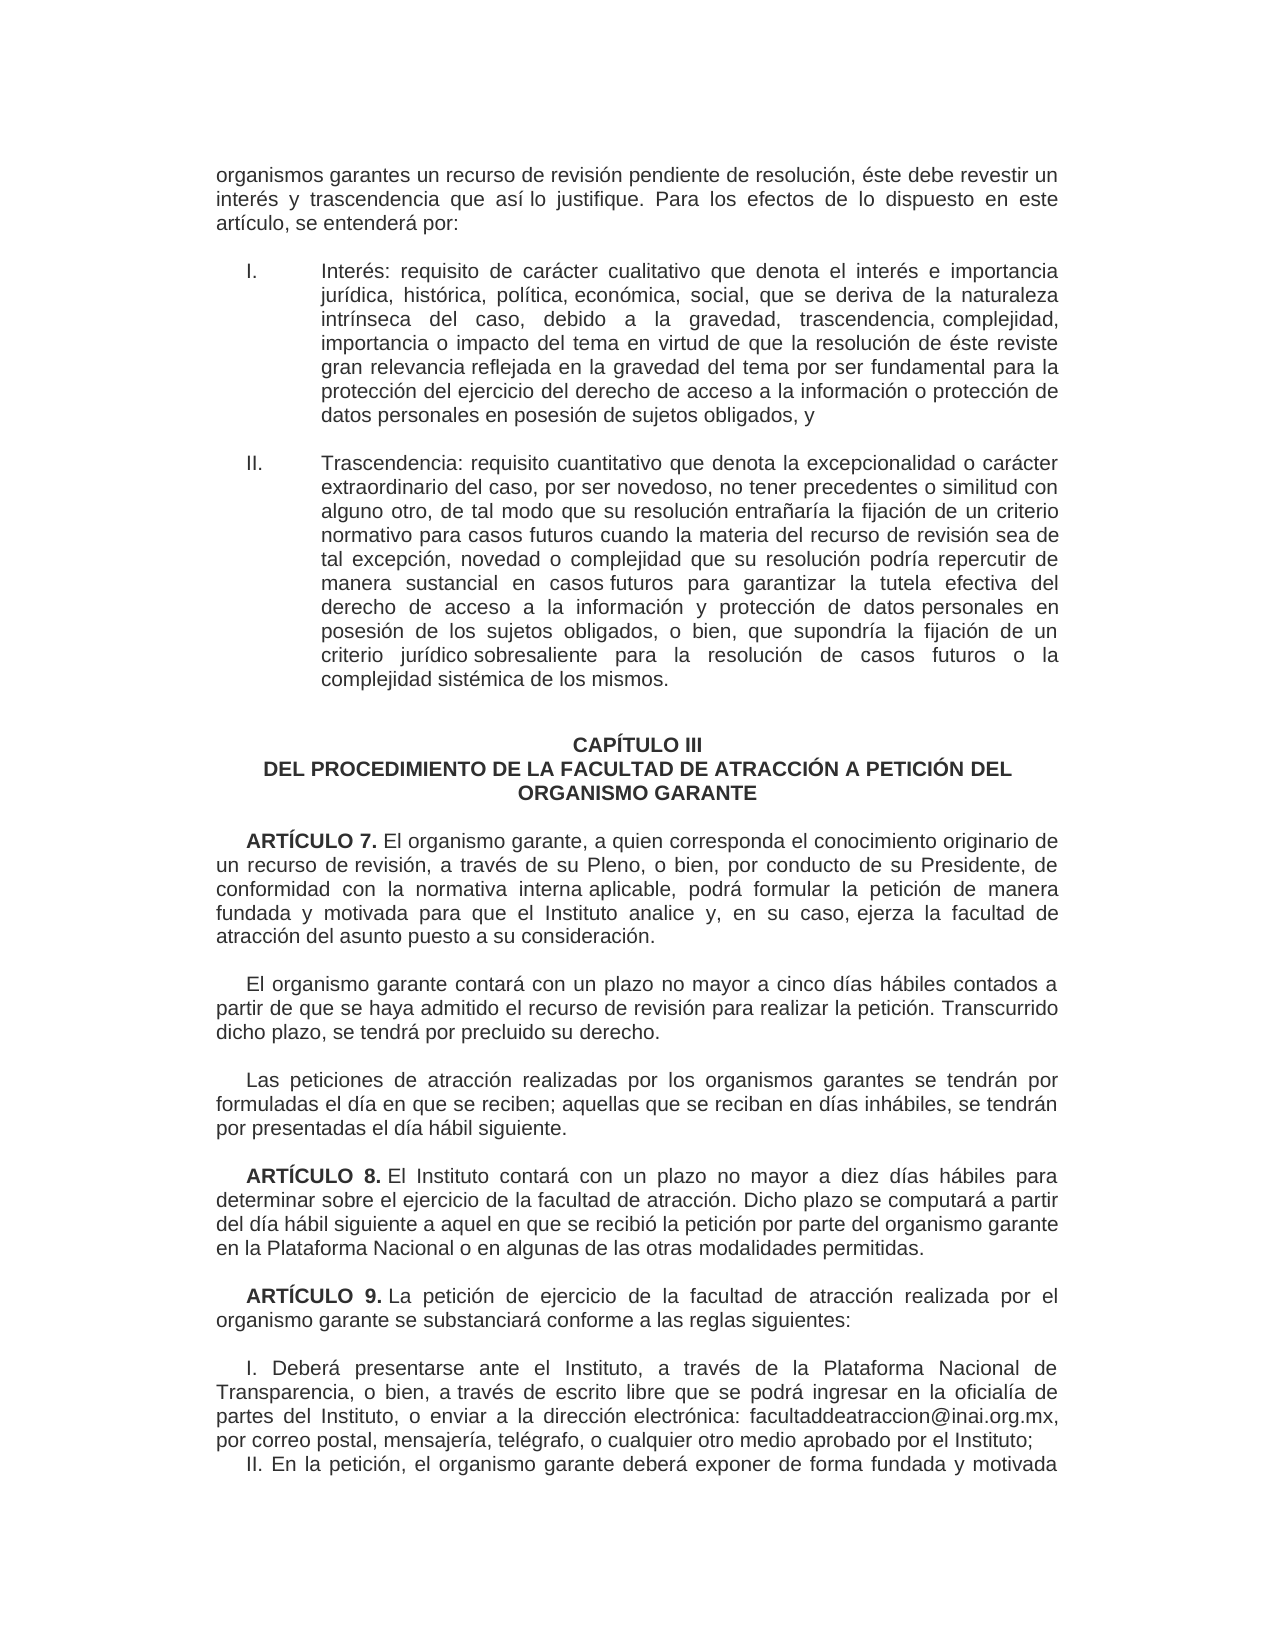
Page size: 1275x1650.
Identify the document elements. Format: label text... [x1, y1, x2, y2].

table_cell ACUERDO mediante el cual se aprueban los nuevos Lineamientos Generales para que el Instituto Nacional de Transparencia, Acceso a la Información y Protección de Datos Personales ejerza la facultad de atracción. Al margen un sello con el Escudo Nacional, que dice: Estados Unidos Mexicanos.- Instituto Nacional de Transparencia, Acceso a la Información y Protección de Datos Personales. ACUERDO ACT-PUB/01/11/2016.11 ACUERDO MEDIANTE EL CUAL SE APRUEBAN LOS NUEVOS LINEAMIENTOS GENERALES PARA QUE EL INSTITUTO NACIONAL DE TRANSPARENCIA, ACCESO A LA INFORMACIÓN Y PROTECCIÓN DE DATOS PERSONALES EJERZA LA FACULTAD DE ATRACCIÓN. CONSIDERANDO Que el siete de febrero de dos mil catorce, el Ejecutivo Federal promulgó en el Diario Oficial de la Federación, el Decreto por el que se reforman y adicionan diversas disposiciones de la Constitución Política de los Estados Unidos Mexicanos en materia de transparencia, modificando, entre otros, el artículo 6o., apartado A, a efecto de establecer que la Federación contará con un organismo autónomo, especializado, imparcial, colegiado, con personalidad jurídica y patrimonio propio, con plena autonomía técnica, de gestión, con capacidad para decidir sobre el ejercicio de su presupuesto y determinar su organización interna, responsable de garantizar el cumplimiento del derecho de acceso a la información pública y de protección de los datos personales en posesión de los sujetos obligados. Que con motivo de la reforma Constitucional referida, el catorce de mayo de dos mil catorce, el Senado de la República tomó protesta a los siete Comisionados integrantes del Pleno del otrora Instituto Federal de Acceso a la Información y Protección de Datos. 3. Que el Congreso de la Unión en cumplimiento al artículo Segundo Transitorio del Decreto antes invocado, expidió la Ley General de Transparencia y Acceso a la Información Pública (LGTAIP), la cual fue publicada el cuatro de mayo de dos mil quince en el Diario Oficial de la Federación, entrando en vigor al día siguiente de su publicación, de acuerdo con lo dispuesto en el artículo Primero Transitorio de la referida Ley General. Con ella, el Instituto Federal de Acceso a la Información y Protección de Datos cambió su denominación por la de Instituto Nacional de Transparencia, Acceso a la Información y Protección de Datos Personales (INAI o Instituto), el cual se robustece con nuevas atribuciones que lo consolidan como organismo garante a nivel nacional. Que conforme a lo establecido en el artículo Quinto Transitorio de la LGTAIP, el nueve de mayo de dos mil dieciséis, se publicó en el Diario Oficial de la Federación el Decreto por el que se abroga la Ley Federal de Transparencia y Acceso a la Información Pública Gubernamental y se expide la Ley Federal de Transparencia y Acceso a la Información Pública (LFTAIP), la cual entró en vigor al día siguiente de su publicación. 5. Que la LGTAIP es un cuerpo normativo que, entre otras disposiciones, prevé la homologación de principios, criterios y procedimientos que garanticen el ejercicio del derecho de acceso a la información en el ámbito nacional. Que el artículo Tercero Transitorio de la LGTAIP dispone que la normatividad, tanto federal como local, en materia de datos personales en posesión de los sujetos obligados, permanecerá vigente en sus respectivos ámbitos de aplicación. 7. Que con la finalidad de dar cumplimiento al artículo Cuarto Transitorio del Decreto por el que se expide la LGTAIP, el Pleno del Instituto aprobó en sesión pública celebrada el cinco de noviembre de dos mil quince el Acuerdo ACT-PUB/05/11/2015.09 mediante el cual se aprueban los Lineamientos Generales para que el Instituto Nacional de Transparencia, Acceso a la Información y Protección de Datos Personales ejerza la facultad de atracción, así como los procedimientos internos para la tramitación de la misma, publicado en el Diario Oficial de la Federación el tres de marzo de dos mil dieciséis. 8. Que el artículo 41, fracción IV de la LGTAIP señala que el Instituto tendrá como una de sus atribuciones conocer y resolver de oficio o a petición de los organismos garantes de las entidades federativas los recursos de revisión que, por su interés o trascendencia, así lo ameriten, en términos de lo dispuesto en el Capítulo III del Título Octavo de la Ley General. 9. Que el artículo 181 de la LGTAIP señala que una de las facultades del Pleno del Instituto es atraer los recursos de revisión pendientes de resolución que por su interés y trascendencia así lo ameriten, precisando en su párrafo tercero que los recurrentes podrán hacer del conocimiento del Instituto la existencia de recursos de revisión que de oficio podría conocer, por lo cual los lineamientos deberán establecer las vías por las cuales los recurrentes podrán hacer el aviso correspondiente al Instituto. Que el artículo 182 de la LGTAIP estipula que para efectos del ejercicio de la facultad de atracción, el Instituto motivará y fundamentará que el caso es de tal relevancia, novedad o complejidad, que su resolución podrá repercutir de manera sustancial en la solución de casos futuros para garantizar la tutela efectiva del derecho de acceso a la información y protección de datos personales en posesión de los sujetos obligados. Que el artículo 184 de la LGTAIP determina que el Instituto emitirá los lineamientos y criterios generales de observancia obligatoria que permitan determinar los recursos de revisión de interés y trascendencia que estará obligado a conocer, así como los procedimientos internos para su tramitación, atendiendo los plazos máximos señalados en el recurso de revisión. Que derivado de la práctica obtenida en la aplicación de los Lineamientos señalados en el considerando 7 del presente Acuerdo, se determinó la necesidad de realizar modificaciones para que el ejercicio de la facultad de atracción por parte de este Instituto sea acorde a los requisitos constitucionales de interés y trascendencia, a fin de garantizar los principios constitucionales de certeza y seguridad jurídica en beneficio del recurrente, sujetos obligados y organismos garantes. 13. Que el artículo 14 del Reglamento Interior del entonces Instituto Federal de Acceso a la Información y Protección de Datos vigente (Reglamento Interior), establece que todas las decisiones y funciones son competencia originaria del Pleno del Instituto, asimismo que el artículo 15, fracción I del mismo Reglamento establece que corresponde al Pleno del Instituto ejercer las atribuciones que le otorgan la Constitución Política de los Estados Unidos Mexicanos, las leyes, el Decreto previamente citado, así como los demás ordenamientos legales, reglamentos y disposiciones administrativas que le resulten aplicables. Que el Reglamento Interior establece en el artículo 15, fracción III la facultad del Pleno para deliberar y votar los proyectos de Acuerdo que propongan los Comisionados (se justificó el texto). 15. Que de conformidad con el artículo 29, fracción I de la LFTAIP corresponde a los Comisionados participar en las sesiones y votar los asuntos que sean presentados al Pleno. Que en términos del artículo 31, fracción XII de la LFTAIP, 20, fracción X y 21, fracciones II, III y IV del Reglamento Interior, la Comisionada Presidente somete a consideración del Pleno el proyecto de Acuerdo mediante el cual aprueban los nuevos Lineamientos generales para que el Instituto Nacional de Transparencia, Acceso a la Información y Protección de Datos Personales ejerza la facultad de atracción. Por lo antes expuesto, en las consideraciones de hecho y de derecho y con fundamento en lo dispuesto por los artículos 6o., apartado A, fracción VIII de la Constitución Política de los Estados Unidos Mexicanos; Segundo Transitorios del Decreto por el que se reforman y adicionan diversas disposiciones de la Constitución Política de los Estados Unidos Mexicanos, en materia de transparencia; 41, fracción IV; 181, 182, 184, Primero, Tercero, Cuarto y Quinto Transitorios de la Ley General de Transparencia y Acceso a la Información Pública; 29, fracción I y 31, fracción XII de la Ley Federal de Transparencia y Acceso a la Información Pública; 14, 15, fracciones I y III, 20, fracción X, 21, fracciones II, III y IV del Reglamento Interior del Instituto Federal de Acceso a la Información y Protección de Datos el Pleno del Instituto Nacional de Transparencia, Acceso a la Información y Protección de Datos Personales, emite el siguiente: ACUERDO PRIMERO. Se abroga el Acuerdo ACT-PUB/05/11/2015.09 mediante el cual se aprueban los Lineamientos Generales para que el Instituto Nacional de Transparencia, Acceso a la Información y Protección de Datos Personales ejerza la facultad de atracción, así como los procedimientos internos para la tramitación de la misma, publicado en el Diario Oficial de la Federación el tres de marzo de dos mil dieciséis. SEGUNDO. Se aprueban los nuevos Lineamientos Generales para que el Instituto Nacional de Transparencia, Acceso a la Información y Protección de Datos Personales ejerza la facultad de atracción, conforme al documento anexo que forma parte integral del presente Acuerdo. TERCERO. Se instruye a la Dirección General de Asuntos Jurídicos para que realice las acciones necesarias a efecto de que el presente Acuerdo, así como el documento anexo, se publiquen en el Diario Oficial de la Federación. CUARTO. Se instruye a la Coordinación Técnica del Pleno, para que por conducto de la Dirección General de Atención al Pleno, realice las gestiones necesarias a efecto de que el presente Acuerdo, así como su anexo, se publiquen en el portal de Internet del INAI. QUINTO. El presente Acuerdo y su anexo entrarán en vigor al día hábil siguiente de su publicación en el Diario Oficial de la Federación. Así lo acordaron, por mayoría, los Comisionados del Instituto Nacional de Transparencia, Acceso a la Información y Protección de Datos Personales, con los votos a favor de los Comisionados Areli Cano Guadiana, Óscar Mauricio Guerra Ford, María Patricia Kurczyn Villalobos y Joel Salas Suárez, con el voto disidente de los Comisionados Ximena Puente de la Mora, Francisco Javier Acuña Llamas y Rosendoevgueni Monterrey Chepov, en sesión celebrada el día primero de noviembre de dos mil dieciséis. Los Comisionados firman al calce para todos los efectos a que haya lugar. La Comisionada Presidenta, Ximena Puente de la Mora.- Rúbrica.- Los Comisionados: Francisco Javier Acuña Llamas, Areli Cano Guadiana, Óscar Mauricio Guerra Ford, María Patricia Kurczyn Villalobos, Rosendoevgueni Monterrey Chepov, Joel Salas Suárez.- Rúbricas.- El Coordinador Técnico del Pleno, Yuri Zuckermann Pérez.- Rúbrica.- El Coordinador del Secretariado Ejecutivo del Sistema Nacional de Transparencia, Federico Guzmán Tamayo.- Rúbrica. NUEVOS LINEAMIENTOS GENERALES PARA QUE EL INSTITUTO NACIONAL DE TRANSPARENCIA, ACCESO A LA INFORMACIÓN Y PROTECCIÓN DE DATOS PERSONALES EJERZA LA FACULTAD DE ATRACCIÓN. Contenido: TÍTULO PRIMERO. DISPOSICIONES GENERALES CAPÍTULO I. OBJETO Y DEFINICIONES TÍTULO SEGUNDO. DE LOS PROCEDIMIENTOS DE LA FACULTAD DE ATRACCIÓN CAPÍTULO I. DE LOS REQUISITOS FORMALES DE PROCEDENCIA CAPÍTULO II. DE LOS REQUISITOS DE INTERÉS Y TRASCENDENCIA PARA EL EJERCICIO DE LA FACULTAD DE ATRACCIÓN CAPÍTULO III. DEL PROCEDIMIENTO DE LA FACULTAD DE ATRACCIÓN A PETICIÓN DEL ORGANISMO GARANTE CAPÍTULO IV. DEL PROCEDIMIENTO DE LA FACULTAD DE ATRACCIÓN DE OFICIO POR EL INSTITUTO TÍTULO TERCERO. SOBRE EL EJERCICIO DE LA FACULTAD DE ATRACCIÓN CAPÍTULO I. DE LA DETERMINACIÓN DEL EJERCICIO DE LA FACULTAD DE ATRACCIÓN CAPÍTULO II. DEL SEGUIMIENTO A LA RESOLUCIÓN RECAÍDA A UN RECURSO DE REVISIÓN ATRAÍDO CAPÍTULO III. INTERPRETACIÓN TRANSITORIOS TÍTULO PRIMERO DISPOSICIONES GENERALES CAPÍTULO I OBJETO Y DEFINICIONES ARTÍCULO 1. Los presentes lineamientos tienen por objeto establecer las bases y los procedimientos internos para que el Instituto Nacional de Transparencia, Acceso a la Información y Protección de Datos Personales determine sobre el ejercicio de la facultad de atracción para conocer de aquellos recursos de revisión que se encuentren pendientes de resolución ante los organismos garantes, y que por su interés y trascendencia así lo ameriten, ya sea de oficio o a petición de los organismos garantes. Los presentes Lineamientos son de observancia obligatoria para el Instituto Nacional de Transparencia, Acceso a la Información y Protección de Datos Personales y para los organismos garantes. ARTÍCULO 2. Para efectos de los presentes lineamientos, se entenderá por: I. Comisionados: Los integrantes del Pleno del Instituto Nacional de Transparencia, Acceso a la Información y Protección de Datos Personales; II. Días hábiles: Los que establezca la Ley, excepto, sábados, domingos y aquellos señalados en el acuerdo anual correspondiente que emita el Instituto, publicado en el Diario Oficial de la Federación; III. Estudio preliminar: Análisis técnico preparatorio no vinculatorio, elaborado por la Secretaría Ejecutiva sobre los requisitos constitucionales y legales de interés y trascendencia de un recurso de revisión, el cual sirve como insumo para que el Pleno del Instituto pueda determinar la procedencia de su atracción; IV. Instituto: El Instituto Nacional de Transparencia, Acceso a la Información y Protección de Datos Personales; V. Ley General: La Ley General de Transparencia y Acceso a la Información Pública; VI. Lineamientos: Los lineamientos generales para que el Instituto Nacional de Transparencia, Acceso a la Información y Protección de Datos Personales ejerza la facultad de atracción; VII. Organismos garantes: Aquellos con autonomía constitucional especializados en materia de acceso a la información y protección de datos personales en términos de los artículos 6o., 116, fracción VIII y 122, apartado C, BASE PRIMERA, Fracción V, inciso ñ) de la Constitución Política de los Estados Unidos Mexicanos; VIII. Petición de ejercicio de la facultad de atracción: La solicitud fundada y motivada que formula realizada por un organismo garante para que el Instituto analice y, en su caso, ejerza la facultad de atracción para conocer de un recurso de revisión pendiente de resolución y que por su interés y trascendencia así lo amerite; IX. Plataforma Nacional: La Plataforma Nacional de Transparencia a que hace referencia el artículo 49 de la Ley General; X. Pleno del Instituto: El órgano máximo de dirección y decisión del Instituto, integrado por siete Comisionados con voz y voto. XI. Recurso de revisión: El medio de impugnación que el solicitante, por sí mismo o a través de su representante, interpone ante el organismo garante que corresponde para la revisión de la legalidad de la respuesta emitida por los sujetos obligados a las solicitudes de acceso a la información, y XII. Secretaría Ejecutiva: Secretaría Ejecutiva del Sistema Nacional de Transparencia. XIII. Secretaría Técnica: Secretaría Técnica del Pleno. XIV. Sistema Nacional: El Sistema Nacional de Transparencia, Acceso a la Información Pública y Protección de Datos Personales. XV. Tablero Único de Control: base de datos que forma parte del Sistema de Medios de Impugnación, contenido en la Plataforma Nacional de Transparencia con los datos esenciales de los recursos de revisión interpuestos ante los organismos garantes, cuya consulta permite a la Secretaría Ejecutiva identificar aquellos recursos de revisión respecto de los cuales el Pleno del Instituto podría ejercer de oficio la facultad de atracción. El tablero deberá contener, por lo menos, los datos relativos al número consecutivo, organismo garante del que se trata, número de folio de la solicitud, fecha y contenido de la solicitud, respuesta del sujeto obligado, fecha de respuesta, número de expediente del recurso de revisión, nombre del recurrente, fecha de admisión, sujeto obligado recurrido, motivos de la impugnación e informe justificado. ARTÍCULO 3. El Pleno del Instituto podrá ejercer la facultad de atracción para conocer de los recursos de revisión pendientes de resolución interpuestos ante los organismos garantes, que por su interés y trascendencia así lo ameriten: I. De oficio, o II. A petición fundada del organismo garante de que se trate. ARTÍCULO 4. El ejercicio de la facultad de atracción de recursos de revisión presentados ante organismos garantes será determinado por el Pleno del Instituto a partir de un análisis caso por caso. TÍTULO SEGUNDO DE LOS PROCEDIMIENTOS DE LA FACULTAD DE ATRACCIÓN CAPÍTULO I DE LOS REQUISITOS FORMALES DE PROCEDENCIA ARTÍCULO 5. Para que un recurso de revisión presentado ante un organismo garante pueda ser sometido al Pleno del Instituto para que determine sobre el ejercicio de la facultad de atracción, deberá cumplir con los siguientes requisitos formales de procedencia: Haber sido admitido por el organismo garante; Estar pendiente de resolución, y Haber agotado el análisis de todos aquellos aspectos cuyo estudio sean previos al fondo del asunto, a excepción del caso en que los aspectos de interés y trascendencia deriven de la procedencia del recurso de revisión. Para el caso de que se trate de la petición de ejercicio de la facultad de atracción, además de los requisitos previstos en las fracciones anteriores, el organismo garante deberá formular su solicitud en el plazo legal correspondiente en términos del artículo 7 de los presentes Lineamientos, y contener una exposición de las razones de interés y de trascendencia por las cuales considera que el recurso de revisión debe ser atraído por el Instituto. CAPÍTULO II DE LOS REQUISITOS DE INTERÉS Y TRASCENDENCIA PARA EL EJERCICIO DE LA FACULTAD DE ATRACCIÓN ARTÍCULO 6. Para que el Pleno del Instituto pueda atraer de oficio o a petición de los organismos garantes un recurso de revisión pendiente de resolución, éste debe revestir un interés y trascendencia que así lo justifique. Para los efectos de lo dispuesto en este artículo, se entenderá por: Interés: requisito de carácter cualitativo que denota el interés e importancia jurídica, histórica, política, económica, social, que se deriva de la naturaleza intrínseca del caso, debido a la gravedad, trascendencia, complejidad, importancia o impacto del tema en virtud de que la resolución de éste reviste gran relevancia reflejada en la gravedad del tema por ser fundamental para la protección del ejercicio del derecho de acceso a la información o protección de datos personales en posesión de sujetos obligados, y Trascendencia: requisito cuantitativo que denota la excepcionalidad o carácter extraordinario del caso, por ser novedoso, no tener precedentes o similitud con alguno otro, de tal modo que su resolución entrañaría la fijación de un criterio normativo para casos futuros cuando la materia del recurso de revisión sea de tal excepción, novedad o complejidad que su resolución podría repercutir de manera sustancial en casos futuros para garantizar la tutela efectiva del derecho de acceso a la información y protección de datos personales en posesión de los sujetos obligados, o bien, que supondría la fijación de un criterio jurídico sobresaliente para la resolución de casos futuros o la complejidad sistémica de los mismos. CAPÍTULO III DEL PROCEDIMIENTO DE LA FACULTAD DE ATRACCIÓN A PETICIÓN DEL ORGANISMO GARANTE ARTÍCULO 7. El organismo garante, a quien corresponda el conocimiento originario de un recurso de revisión, a través de su Pleno, o bien, por conducto de su Presidente, de conformidad con la normativa interna aplicable, podrá formular la petición de manera fundada y motivada para que el Instituto analice y, en su caso, ejerza la facultad de atracción del asunto puesto a su consideración. El organismo garante contará con un plazo no mayor a cinco días hábiles contados a partir de que se haya admitido el recurso de revisión para realizar la petición. Transcurrido dicho plazo, se tendrá por precluido su derecho. Las peticiones de atracción realizadas por los organismos garantes se tendrán por formuladas el día en que se reciben; aquellas que se reciban en días inhábiles, se tendrán por presentadas el día hábil siguiente. ARTÍCULO 8. El Instituto contará con un plazo no mayor a diez días hábiles para determinar sobre el ejercicio de la facultad de atracción. Dicho plazo se computará a partir del día hábil siguiente a aquel en que se recibió la petición por parte del organismo garante en la Plataforma Nacional o en algunas de las otras modalidades permitidas. ARTÍCULO 9. La petición de ejercicio de la facultad de atracción realizada por el organismo garante se substanciará conforme a las reglas siguientes: I. Deberá presentarse ante el Instituto, a través de la Plataforma Nacional de Transparencia, o bien, a través de escrito libre que se podrá ingresar en la oficialía de partes del Instituto, o enviar a la dirección electrónica: facultaddeatraccion@inai.org.mx, por correo postal, mensajería, telégrafo, o cualquier otro medio aprobado por el Instituto; II. En la petición, el organismo garante deberá exponer de forma fundada y motivada las razones por las cuales considera que el recurso de revisión cumple con los requisitos de interés y trascendencia para que sea atraído por el Instituto. Asimismo, el organismo garante deberá remitir la siguiente documentación: Solicitud de acceso de información presentada por el particular; Respuesta del sujeto obligado que recayó a la solicitud de información que dio origen al recurso de revisión; c. Escrito que contiene el recurso de revisión; Copia del acuerdo de admisión del referido recurso, en su caso, y e. Todas las constancias del expediente del recurso de revisión de origen que considere relevantes para valorar la petición de atracción. Una vez formulada la petición de atracción del recurso de revisión, se interrumpirá el plazo que tiene el organismo garante para resolverlo. El cómputo continuará a partir del día hábil siguiente a aquel en que el Instituto haya notificado la determinación de no atraer el recurso de revisión. Recibida la petición de atracción del organismo garante, la Secretaría Ejecutiva integrará el expediente respectivo, asignando desde ese momento un número de folio; y verificará a más tardar al día siguiente de la recepción de la petición, que cumpla con los requisitos formales de procedencia previstos en el artículo 5 de los presentes Lineamientos. Si la petición no cumple con los requisitos formales de procedencia será considerada improcedente, por lo que a más tardar al día hábil siguiente de su recepción la Secretaría Ejecutiva emitirá el acuerdo respectivo y lo notificará al organismo garante correspondiente en un plazo no mayor a dos días hábiles contados a partir de la fecha en que se emitió. El plazo que tiene el organismo garante para resolver el recurso de revisión continuará a partir del día siguiente al en que el Instituto haya notificado el acuerdo de improcedencia. Si la petición cumple con los requisitos formales de procedencia, a más tardar al día hábil siguiente de su recepción, la Secretaría Ejecutiva deberá emitir el acuerdo de radicación en que hará constar el inicio del procedimiento para determinar la atracción del asunto y requerirá, en su caso, el expediente del recurso de revisión respectivo. El acuerdo citado será notificado al recurrente y al organismo garante correspondiente el mismo día de su emisión. Emitido el acuerdo de radicación referido en la fracción anterior, la Secretaría Ejecutiva realizará, dentro de los cuatro días hábiles contados a partir de aquel en que se hubiera emitido el acuerdo de radicación, el Estudio Preliminar a que se refiere la fracción III del artículo 2 de los presentes Lineamientos. Dentro del mismo plazo previsto en el párrafo anterior, en el caso de que la Secretaría Ejecutiva considere necesarios mayores elementos para la elaboración del Estudio Preliminar, podrá requerir al organismo garante la información o datos que considere convenientes, a través de la Plataforma Nacional, para lo cual le dará un plazo máximo de dos días hábiles contados a partir de que se notifique el requerimiento, quien tendrá la obligación de proporcionar la información o datos requeridos al Instituto a través del mismo Sistema. Cuando el plazo de dos días hábiles a que se refiere el párrafo anterior comience en día hábil y se encuentre interrumpido por un día inhábil, se continuará con su cómputo a primera hora del día hábil siguiente. La Secretaría Ejecutiva comunicará a los Comisionados las conclusiones del Estudio Preliminar, a través del correo institucional de cada uno de ellos. Si el resultado del Estudio Preliminar consiste en que el recurso de revisión no reviste interés y trascendencia para ser atraído, los Comisionados contarán con un plazo no mayor a 2 días hábiles a partir de la recepción del correo electrónico, para manifestarse al respecto. En caso de que la Secretaría Ejecutiva no reciba pronunciamiento en contra de las conclusiones del Estudio Preliminar, elaborará el acuerdo mediante el cual se determina no atraer el recurso de revisión y lo remitirá a la Secretaría Técnica del Pleno para que esta última, en apoyo del Comisionado Presidente del Instituto, realice los trámites que correspondan para que se cumpla con la celebración de la sesión en que el acuerdo referido se someta a la consideración del Pleno. Una vez votado el acuerdo respectivo, la Secretaría Técnica del Pleno lo notificará al recurrente y al organismo garante correspondiente. El plazo que tiene el organismo garante para resolver el recurso de revisión continuará a partir del día siguiente al en que el Instituto haya notificado la determinación de no atraer el recurso. En caso de que la Secretaría Ejecutiva reciba el pronunciamiento de algún Comisionado en contra de las conclusiones del Estudio Preliminar, deberá notificar el mismo día, a la Secretaría Técnica del Pleno, el Estudio Preliminar y la copia del expediente de atracción respectivo a efecto de que realice el turno correspondiente. Hecho lo anterior, deberá llevarse a cabo lo previsto en las fracciones XI, XII, XIII, XIV y XV del presente artículo. Si el resultado del Estudio Preliminar consiste en que el recurso de revisión reviste interés y trascendencia para ser atraído, la Secretaría Ejecutiva notificará, el mismo día en que emita el Estudio referido, a la Secretaría Técnica del Pleno, el Estudio Preliminar y la copia del expediente de atracción respectivo a efecto de que realice el turno correspondiente. Hecho lo anterior, se deberá llevar a cabo lo previsto en las fracciones XI, XII, XIII, XIV y XV del presente artículo. La Secretaría Técnica, una vez recibida la notificación a que se refieren las fracciones IX, inciso b) y X de este artículo, procederá de manera inmediata, en apoyo del Comisionado Presidente del Instituto, a diligenciar el turno respectivo, el cual deberá realizarse en términos de las disposiciones aplicables. El expediente del recurso de revisión compuesto por, al menos, la solicitud de acceso de información presentada por el particular; la respuesta del sujeto obligado que recayó a la solicitud de información que dio origen al recurso de revisión; el escrito que contiene el recurso de revisión; copia del acuerdo de admisión del referido recurso, en su caso; todas las constancias del expediente del recurso de revisión de origen que el organismo garante consideró relevantes para valorar la petición de atracción; el acuerdo de radicación y el estudio preliminar elaborado, deberán ser remitidos al Comisionado Ponente a quien por turno correspondió el conocimiento del asunto, para los efectos correspondientes. El expediente del recurso de revisión sujeto a discusión, deberá estar disponible para consulta de todos los integrantes del Pleno. Lo anterior, a través de los sistemas que disponga este último. El Comisionado ponente podrá compartir el contenido esencial del Estudio Preliminar elaborado por la Secretaría Ejecutiva, o bien, sostener razonamientos distintos, los cuales expondrá en el acuerdo que de su parte proponga y someta a la consideración del Pleno del Instituto en la sesión respectiva, la cual deberá efectuarse en el plazo máximo de cuatro días hábiles siguientes a aquel en que se le hubiere turnado el asunto. Para los efectos de este precepto, la Secretaría Técnica deberá realizar los trámites que correspondan para que se cumpla con la celebración de la sesión dentro del plazo máximo de diez días hábiles contados a partir de la recepción de la petición del organismo garante. Agotado lo anterior, se procederá a desahogar en lo conducente las etapas y demás trámites previstos en el Título III de los presentes lineamientos. CAPÍTULO IV DEL PROCEDIMIENTO DE LA FACULTAD DE ATRACCIÓN DE OFICIO POR EL INSTITUTO ARTÍCULO 10. La facultad de atracción que de oficio realice el Instituto se podrá ejercer en cualquier momento, siempre y cuando el recurso de revisión no haya sido resuelto por el organismo garante de la entidad federativa correspondiente. ARTÍCULO 11. Corresponderá al Instituto, a través de la Secretaría Ejecutiva, llevar a cabo la identificación de aquellos recursos de revisión pendientes de resolver por los organismos garantes, respecto de los cuales el Pleno del Instituto podría ejercer de oficio la facultad de atracción que por su interés y trascendencia así lo ameriten. Para los efectos de este precepto, el Instituto contará, por lo menos, con los siguientes mecanismos de identificación: Acceso a los expedientes electrónicos que conforman los recursos de revisión interpuestos ante los organismos garantes; II. Consulta al Tablero Único de Control; Registro de notificaciones efectuadas por los organismos garantes en cumplimiento al segundo párrafo del artículo 182 de la Ley General; Aviso por parte del recurrente al Instituto, y A petición fundada y motivada que formule alguno de los Comisionados del Pleno del Instituto. Sin perjuicio de lo anterior, la Secretaría Ejecutiva podrá implementar mecanismos diversos para la identificación de recursos de revisión respecto de los cuales el Pleno del Instituto podría ejercer la facultad de atracción, en cuyo caso lo hará del conocimiento de los comisionados para su análisis y registro. ARTÍCULO 12. El procedimiento para identificar recursos de revisión susceptibles de atracción se sujetará a las siguientes bases: A. Monitoreo a través del acceso a los expedientes electrónicos que conforman los recursos de revisión, consulta al Tablero Único de Control y al registro de notificaciones integrado en cumplimiento al segundo párrafo del artículo 182 de la Ley General: La Secretaría Ejecutiva, por conducto del personal habilitado para ello, tendrá acceso a través del Sistema de Gestión de Medios de Impugnación que se implemente para tal efecto en la Plataforma Nacional de Transparencia, a la información que integran los expedientes electrónicos de los recursos de revisión que se interpongan ante los organismos garantes, a efecto de realizar de manera semanal, aleatoria y muestral el monitoreo, a fin de poder identificar aquellos recursos susceptibles de ser atraídos de manera oficiosa por el Instituto. Asimismo, la Secretaría Ejecutiva deberá llevar a cabo la consulta al Tablero Único de Control a efecto de identificar aquellos recursos de revisión susceptibles de ser atraídos de manera oficiosa por el Instituto. La Secretaría Ejecutiva integrará un registro que contenga las notificaciones efectuadas por los organismos garantes en cumplimiento a lo previsto en el segundo párrafo del artículo 182 de la Ley General de acuerdo con el cual en los casos en que el organismo garante sea el sujeto obligado recurrido, contará con un plazo no mayor a tres días hábiles contados a partir de que sea interpuesto el recurso de revisión para notificar al Instituto la recepción del medio de impugnación en su contra, adjuntando el expediente correspondiente que incluya, por lo menos, la solicitud del particular, la respuesta recaída y el recurso de revisión presentado, información que deberá ser incluida en el registro que se integre. El registro deberá contener, por lo menos, el número de identificación del medio de impugnación, organismo garante, la solicitud del particular, la respuesta recaída y el recurso de revisión presentado. La notificación que deben realizar los organismos garantes conforme al segundo párrafo del artículo 182 de la Ley General no impide que puedan presentar una petición de atracción, en los términos establecidos en el capítulo III de los presentes Lineamientos. Con independencia de las fases contenidas en las fracciones siguientes, de las consultas efectuadas en términos de las fracciones I, II y III, del apartado A de este artículo, la Secretaría Ejecutiva deberá enviar a cada uno de los Comisionados, de forma semanal, un reporte que contenga los recursos de revisión identificados como susceptibles de atracción en el transcurso de esa semana. Si del monitoreo o de la consulta realizada a que se refieren las fracciones anteriores, la Secretaría Ejecutiva identifica que algún recurso de revisión puede revestir interés y trascendencia para que el Pleno del Instituto analice y, en su caso, ejerza la facultad de atracción, deberá verificar previamente que el recurso de revisión que someterá a estudio preliminar no haya sido resuelto y que el mismo haya sido admitido por el organismo garante, así como que este último haya agotado el análisis de todos aquellos aspectos cuyo estudio sea previo al fondo del asunto, a excepción del caso en que los aspectos de interés y trascendencia deriven de la procedencia del recurso de revisión. En caso de que el recurso no cumpla con alguno de los requisitos formales de procedencia, no podrá ser motivo de estudio preliminar por la Secretaría Ejecutiva. Si el recurso cumple con los requisitos formales de procedencia, la Secretaría Ejecutiva deberá emitir y notificar al organismo garante el acuerdo de radicación correspondiente en el que hará constar el inicio del procedimiento para determinar sobre la atracción del asunto, así como la interrupción del plazo que tiene el organismo garante para resolver el recurso de revisión. Emitido el acuerdo de radicación referido en la fracción anterior, la Secretaría Ejecutiva elaborará el Estudio Preliminar a que se refiere la fracción III del artículo 2 de estos Lineamientos dentro del plazo de cinco días contados a partir del mismo día en haya sido identificado el recurso de revisión susceptible de atracción, e integrará el expediente respectivo. En el caso de que la Secretaría Ejecutiva considere necesarios mayores elementos para la elaboración del Estudio Preliminar, podrá requerir al organismo garante la información o datos que considere convenientes a través de la Plataforma Nacional, para lo cual se le dará un plazo máximo de dos días hábiles contados a partir de que se notifique el requerimiento para proporcionar la información o datos requeridos a través del mismo Sistema. Cuando el plazo de dos días hábiles a que se refiere el párrafo anterior comience en día hábil y se encuentre interrumpido por un día inhábil, se continuará con su cómputo a primera hora del día hábil siguiente. Si la conclusión del Estudio Preliminar consiste en que el recurso de revisión identificado no reviste interés y trascendencia que amerite su atracción, en el mismo día en que concluya dicho Estudio, la Secretaría Ejecutiva elaborará el acuerdo mediante el cual se determine no atraer el recurso de revisión y lo remitirá, junto con el expediente integrado, a la Secretaría Técnica del Pleno para que esta última, en apoyo del Comisionado Presidente del Instituto, realice los trámites que correspondan para que se cumpla con la celebración de la sesión en la que el acuerdo referido se someta a la consideración del Pleno. Una vez votado el Acuerdo mediante el cual se determine no atraer el recurso de revisión, la Secretaría Técnica del Pleno deberá notificarlo al organismo garante a más tardar al día siguiente a aquel en que se haya celebrado la sesión del Pleno. A partir del día hábil siguiente a aquel en que el Instituto haya hecho del conocimiento del organismo garante la determinación de no atraer el recurso de revisión, continuará el plazo que tiene este último para resolver el recurso de revisión. Si la conclusión del Estudio Preliminar consiste en que el recurso de revisión identificado reviste interés y trascendencia que amerita su atracción, en el mismo día que sea emitido, se realizará lo previsto en los artículos 13 y 14 del presente capítulo. B. Para el caso de aviso por parte del recurrente: El recurrente podrá hacer del conocimiento del Instituto la existencia de recursos de revisión interpuestos, por él mismo o a través de su representante, que de oficio podrían ser atraídos por el Instituto. En este caso, no será requisito de procedencia que el recurrente exponga las razones de interés y trascendencia del asunto. El recurrente podrá realizar el aviso a través del Sistema de Gestión de Medios de Impugnación de la Plataforma Nacional con el formato que estará a su disposición en la página de Internet del Instituto y que se adjunta a los presentes lineamientos como Anexo único; asimismo, podrá realizarlo mediante escrito libre que contenga, por lo menos, los datos referidos en el formato del Anexo único, que podrá ingresar en la oficialía de partes del Instituto, o enviar a la dirección electrónica: facultaddeatraccion@inai.org.mx, por correo postal, mensajería, telégrafo, o cualquier otro medio aprobado por el Instituto. La presentación del aviso del recurrente no interrumpe el plazo que tiene el organismo garante para resolver el recurso de revisión. Para el caso de que el organismo garante resolviera el fondo del recurso de revisión y el Instituto no se hubiere pronunciado al respecto conforme a las etapas previstas en las fracciones siguientes, el asunto se dará por concluido. Recibido el aviso por parte del recurrente, la Secretaría Ejecutiva lo registrará e integrará el expediente que corresponda, asignando desde ese momento un número de folio. La Secretaría Ejecutiva deberá verificar, en el plazo máximo de dos días hábiles contados a partir de la recepción del aviso que el recurso de revisión al que se refiere cumpla con los requisitos previstos en las fracciones I, II y III del artículo 5 de los Lineamientos. En caso de que el recurso de revisión no cumpla con alguno de los requisitos señalados en el párrafo anterior, el aviso será considerado como improcedente, por lo que la Secretaría Ejecutiva deberá notificar el Acuerdo respectivo al recurrente en un plazo máximo de dos días hábiles contados a partir de la recepción del aviso. Si el recurso de revisión sobre el que versa el aviso cumple con los requisitos a que se refieren las fracciones I, II y III del artículo 5 de los Lineamientos, la Secretaría Ejecutiva deberá emitir y notificar al recurrente y al organismo garante correspondiente el acuerdo de radicación en que hará constar el inicio del procedimiento para determinar sobre la atracción del asunto, así como la interrupción del plazo que tiene el organismo garante para resolver el recurso de revisión. Emitido el acuerdo de radicación referido en la fracción anterior, la Secretaría Ejecutiva elaborará el Estudio Preliminar a que se refiere la fracción III del artículo 2 de estos Lineamientos dentro del plazo de cinco días contados a partir de la recepción del aviso. En el caso de que la Secretaría Ejecutiva considere necesarios mayores elementos para la elaboración del Estudio Preliminar, podrá requerir al organismo garante la información o datos que considere convenientes, a través de la Plataforma Nacional, para lo cual le dará un plazo máximo de dos días hábiles contados a partir de que se notifique el requerimiento, quien tendrá la obligación de proporcionar la información o datos requeridos a través del mismo Sistema, dentro del plazo establecido en el requerimiento. Cuando el plazo de dos días hábiles a que se refiere el párrafo anterior comience en día hábil y se encuentre interrumpido por un día inhábil, se continuará con su cómputo a primera hora del día hábil siguiente. Asimismo, emitido el acuerdo de radicación la Secretaría Ejecutiva deberá incluir la recepción del aviso en cuestión en el reporte semanal que, vía correo electrónico, enviará a cada uno de los Comisionados del Instituto, remitiendo los documentos que los recurrentes hubieren adjuntado al mismo, a efecto de que en el mismo plazo de cinco días contados a partir de la recepción del aviso, informen ante dicha Secretaría si eligen alguno de los asuntos para proponer su atracción al Pleno del Instituto. De ser este el caso, se deberá proceder conforme al procedimiento previsto para el caso de petición de alguno de los Comisionados del Pleno del Instituto, establecido en las fracciones III, IV inciso e) V y VI del apartado C) del artículo 12 de estos Lineamientos. Si la conclusión del Estudio Preliminar consiste en que el recurso de revisión sobre el que versa el aviso del recurrente no reviste interés y trascendencia que amerite su atracción, en el mismo día en que concluya dicho Estudio, la Secretaría Ejecutiva elaborará el acuerdo mediante el cual se determine no atraer el recurso de revisión y lo remitirá, junto con el expediente integrado, a la Secretaría Técnica del Pleno para que esta última, en apoyo del Comisionado Presidente del Instituto, realice los trámites que correspondan para que se cumpla con la celebración de la sesión en que el acuerdo referido se someta a la consideración del Pleno. Una vez votado el Acuerdo mediante el cual se determine no atraer el recurso de revisión, la Secretaría Técnica del Pleno deberá notificarlo al organismo garante y al recurrente a más tardar al día siguiente a aquel en que se haya celebrado la sesión del Pleno. A partir del día hábil siguiente a aquel en que el Instituto haya hecho del conocimiento del organismo garante la determinación de no atraer el recurso de revisión, continuará el plazo que tiene este último para resolver el recurso de revisión. Si la conclusión del Estudio Preliminar consiste en que el recurso de revisión identificado reviste interés y trascendencia que amerita su atracción, en el mismo día que sea emitido, se realizará lo previsto en los artículos 13 y 14 del presente capítulo. C. Para el caso de petición de alguno de los Comisionados del Pleno del Instituto: Los integrantes del Pleno del Instituto podrán proponer la atracción de un recurso de revisión al considerar que reviste interés y trascendencia que amerite el ejercicio de dicha atribución. Para identificar los recursos de revisión susceptibles de atracción, los Comisionados podrán utilizar como mecanismos el acceso a los expedientes que conforman los recursos de revisión a través del Sistema de Gestión de Medios de impugnación; la Consulta al Tablero Único de Control, el registro de notificaciones integrado en cumplimiento al segundo párrafo del artículo 182 de la Ley General, y los reportes semanales que la Secretaría Ejecutiva comunicará de forma semanal a los integrantes del Pleno, mismos que deberán incluir información sobre avisos recibidos por parte de los recurrentes y notificaciones de organismos garantes respecto de asuntos que la Secretaría Ejecutiva considere susceptibles de atracción. Una vez que un Comisionado seleccione un recurso de revisión al considerar que es susceptible de ser atraído, deberá presentar la petición ante el Pleno, a través de la Secretaría Técnica, en la que deberá exponer las razones que a su juicio justifican el interés y trascendencia que amerite la atracción del asunto. A la petición formulada se deberá acompañar el expediente del recurso de revisión materia de la petición. Al mismo tiempo que lo previsto en la fracción anterior, el Comisionado correspondiente deberá informar a la Secretaría Ejecutiva la elección del recurso de revisión a efecto de que ésta realice lo siguiente: En el plazo máximo de un día hábil contado a partir del día hábil siguiente a aquel en que el Comisionado informe de la elección de un recurso de revisión, la Secretaría Ejecutiva deberá verificar que el recurso de revisión al que se refiere cumpla con los requisitos previstos en las fracciones I, II y III del artículo 5 de los Lineamientos. Tratándose de recursos de revisión identificados a través del mecanismo de aviso de los recurrentes, no será necesaria la verificación a que se refiere el párrafo anterior en virtud de que ésta se realiza de forma previa a su inclusión en el reporte semanal que la Secretaría Ejecutiva envía a cada Comisionado, conforme a lo previsto en la fracción V, del apartado B) del artículo 12 de estos Lineamientos. Tratándose de recursos de revisión elegidos a través de mecanismos diversos a los avisos que obran en el reporte semanal, en caso de que el recurso de revisión no cumpla con alguno de los requisitos señalados en las fracciones I, II y III del artículo 5 de los Lineamientos, la petición del Comisionado correspondiente será considerada como improcedente, por lo que la Secretaría Ejecutiva deberá notificarle el Acuerdo respectivo en un plazo máximo de dos días hábiles contados a partir de la recepción de la petición. Si de la verificación referida en el numeral 1 de la presente fracción se desprende que el recurso de revisión sobre el que versa la petición del Comisionado cumple con los requisitos a que se refieren las fracciones I, II y III del artículo 5 de los Lineamientos, la Secretaría Ejecutiva deberá emitir y notificar al organismo garante correspondiente el acuerdo de radicación en que hará constar el inicio del procedimiento para determinar sobre la atracción del asunto, así como la interrupción del plazo que tiene el organismo garante para resolver el recurso de revisión. En el caso de los recursos de revisión seleccionados de entre aquellos avisos de los recurrentes, ya no será necesaria la emisión y notificación del acuerdo de radicación a que se refiere el párrafo anterior, en virtud de que en términos de la fracción VIII, del apartado B) del artículo 12, dicha actuación ya debió haber sido efectuada. Emitido el acuerdo de radicación referido en el primer párrafo del numeral 3 anterior, la Secretaría Ejecutiva elaborará el Estudio Preliminar a que se refiere la fracción III del artículo 2 de estos Lineamientos dentro del plazo de cinco días contados a partir del día hábil en que el Comisionado correspondiente hubiera informado sobre la elección del recurso de revisión. En el caso de que la Secretaría Ejecutiva o el Comisionado Ponente consideren necesarios mayores elementos para la elaboración del Estudio Preliminar, la Secretaría citada podrá requerir al organismo garante la información o datos que considere convenientes, a través de la Plataforma Nacional, para lo cual le dará un plazo máximo de dos días hábiles contados a partir de que se notifique el requerimiento al organismo garante, quien tendrá la obligación de proporcionar la información o datos requeridos a través del mismo Sistema. Cuando el plazo de dos días hábiles a que se refiere el párrafo anterior comience en día hábil y se encuentre interrumpido por un día inhábil, se continuará con su cómputo a primera hora del día hábil siguiente. Si el recurso elegido corresponde a alguno de aquellos sobre los que versa el aviso de un recurrente, no será necesaria la elaboración de un nuevo Estudio Preliminar. El Comisionado Ponente únicamente deberá informar a la Secretaría Ejecutiva sobre la elección del recurso de revisión y ésta deberá entregar al Comisionado Ponente el estudio preliminar que elaboró de acuerdo con lo previsto en la fracción VIII del apartado B) del artículo 12 de estos Lineamientos. El Comisionado ponente podrá compartir el contenido esencial del Estudio Preliminar elaborado por la Secretaría Ejecutiva, o bien, sostener razonamientos distintos, los cuales expondrá en el acuerdo que proponga y someta a consideración del Pleno del Instituto en la sesión respectiva. Una vez que la Secretaría Ejecutiva entregue al Comisionado Ponente el estudio preliminar correspondiente, se realizará lo previsto en los artículos 13 y 14 del presente capítulo. ARTÍCULO 13. La Secretaría Ejecutiva deberá remitir a la Secretaría Técnica del Pleno el mismo día en que hubiere emitido el Estudio Preliminar correspondiente, el expediente integrado del recurso de revisión que será sometido al Pleno para que determine sobre el ejercicio de la facultad de atracción, el cual deberá contener la solicitud de acceso a la información, la respuesta emitida por el sujeto obligado correspondiente y el escrito que contiene el recurso de revisión del recurrente. ARTÍCULO 14. Una vez que la Secretaría Técnica reciba el expediente del recurso de revisión considerado susceptible de atracción; así como el Estudio Preliminar elaborado por la Secretaría Ejecutiva, deberá llevar a cabo lo siguiente: Procederá de manera inmediata, en apoyo del Comisionado Presidente del Instituto, a diligenciar el turno respectivo, en los términos de las disposiciones aplicables, remitiendo el expediente conformado al Comisionado Ponente al que correspondió el turno del asunto, para los efectos correspondientes. En el caso de los recursos de revisión sometidos a la consideración del Pleno a petición de un Comisionado, no será efectuado un turno, sino que el registro del mismo se incluirá directamente en el orden del día para su discusión. El Comisionado que realice una petición de atracción, será el Comisionado ponente encargado de presentar el proyecto de acuerdo respectivo ante el Pleno del Instituto para que éste determine sobre el ejercicio de la facultad de atracción. En cualquiera de los dos supuestos previstos en la presente fracción, el expediente integrado del recurso de revisión sujeto a discusión, deberá estar disponible para consulta de todos los integrantes del Pleno. Lo anterior, a través de los sistemas que disponga este último. Deberá realizar los trámites que correspondan para que se cumpla con la celebración de la sesión en la que el Pleno del Instituto determinará sobre el ejercicio de la facultad de atracción. III. Agotado lo anterior, se procederá a desahogar en lo conducente las etapas y demás trámites previstos en el Título III de los presentes lineamientos. TÍTULO III SOBRE EL EJERCICIO DE LA FACULTAD DE ATRACCIÓN CAPÍTULO I DE LA DETERMINACIÓN DEL EJERCICIO DE LA FACULTAD DE ATRACCIÓN ARTÍCULO 15. El acuerdo mediante el cual el Pleno del Instituto determine sobre el ejercicio de la facultad de atracción, deberá ser notificado por la Secretaría Técnica al organismo garante; así como al recurrente, dentro de los tres días posteriores al vencimiento del plazo, establecido en la normatividad aplicable, que tienen los integrantes del Pleno del Instituto para realizar sus votos particulares o razonados, o bien, de no haber estos últimos, a partir del día de la sesión en que se hubiera aprobado el acuerdo respectivo. ARTÍCULO 16. En el supuesto de que el Pleno del Instituto en la sesión respectiva determine no ejercer la facultad de atracción, la resolución emitida tendrá como efecto el que se dé por reanudado el plazo que tiene el organismo garante correspondiente para continuar con la substanciación y resolución del fondo del recurso de revisión, el cual empezará a computarse a partir del día hábil siguiente a aquel en que la Secretaría Técnica le notifique la resolución respectiva. ARTÍCULO 17. Para el caso de que el Pleno del Instituto determine ejercer la facultad de atracción, la Secretaría Técnica agregará al expediente del medio de impugnación el acuerdo mediante el cual el Pleno determinó ejercer la facultad de atracción, a efecto de proceder de manera inmediata, en apoyo del Comisionado Presidente del Instituto, a diligenciar el turno que corresponda, el cual deberá realizarse en términos de las disposiciones aplicables. En el caso de los recursos de revisión atraídos de oficio que deriven de la petición de un Comisionado, la Secretaría Técnica turnará el asunto directamente a dicho Comisionado, quien será el encargado de presentar el proyecto de resolución respectivo ante el Pleno del Instituto. ARTÍCULO 18. El Comisionado Ponente a quien haya recaído el turno del recurso de revisión atraído, se avocará al estudio de fondo de la materia del recurso de revisión. ARTÍCULO 19. El recurso de revisión atraído por el Pleno del Instituto será substanciado, tramitado y resuelto conforme a las disposiciones previstas en la Ley local de la materia. CAPÍTULO II DEL SEGUIMIENTO A LA RESOLUCIÓN RECAÍDA A UN RECURSO DE REVISIÓN ATRAÍDO ARTÍCULO 20. De resultar fundado el agravio del particular en el recurso de revisión que fue atraído por el Instituto, el seguimiento al cumplimiento de la resolución estará a cargo del organismo garante correspondiente, el cual deberá informar al Instituto de su cumplimiento en los plazos establecidos en la propia resolución. CAPÍTULO III INTERPRETACIÓN ARTÍCULO 21. El Pleno del Instituto será el encargado de interpretar los presentes lineamientos; así como de resolver cualquier asunto no previsto en los mismos. TRANSITORIOS PRIMERO. Los presentes lineamientos entrarán en vigor al día siguiente de su publicación en el Diario Oficial de la Federación. SEGUNDO. Quedan derogados los Lineamientos generales para que el Instituto Nacional de Transparencia, Acceso a la Información y Protección de Datos Personales ejerza la facultad de atracción, así como los procedimientos internos para la tramitación de la misma, publicados en el Diario Oficial de la Federación el tres de marzo de dos mil dieciséis. TERCERO. De conformidad con el Transitorio Tercero de la Ley General de Transparencia y Acceso a la Información Pública, publicada en el Diario Oficial de la Federación el cuatro de mayo de dos mil quince, en tanto no se expida la ley general en materia de datos personales en posesión de sujetos obligados, permanecerá vigente la normatividad federal y local en la materia, en sus respectivos ámbitos de aplicación, por lo que los presentes lineamientos no son aplicables a los recursos de revisión en materia de datos personales. [200, 148, 1075, 1491]
